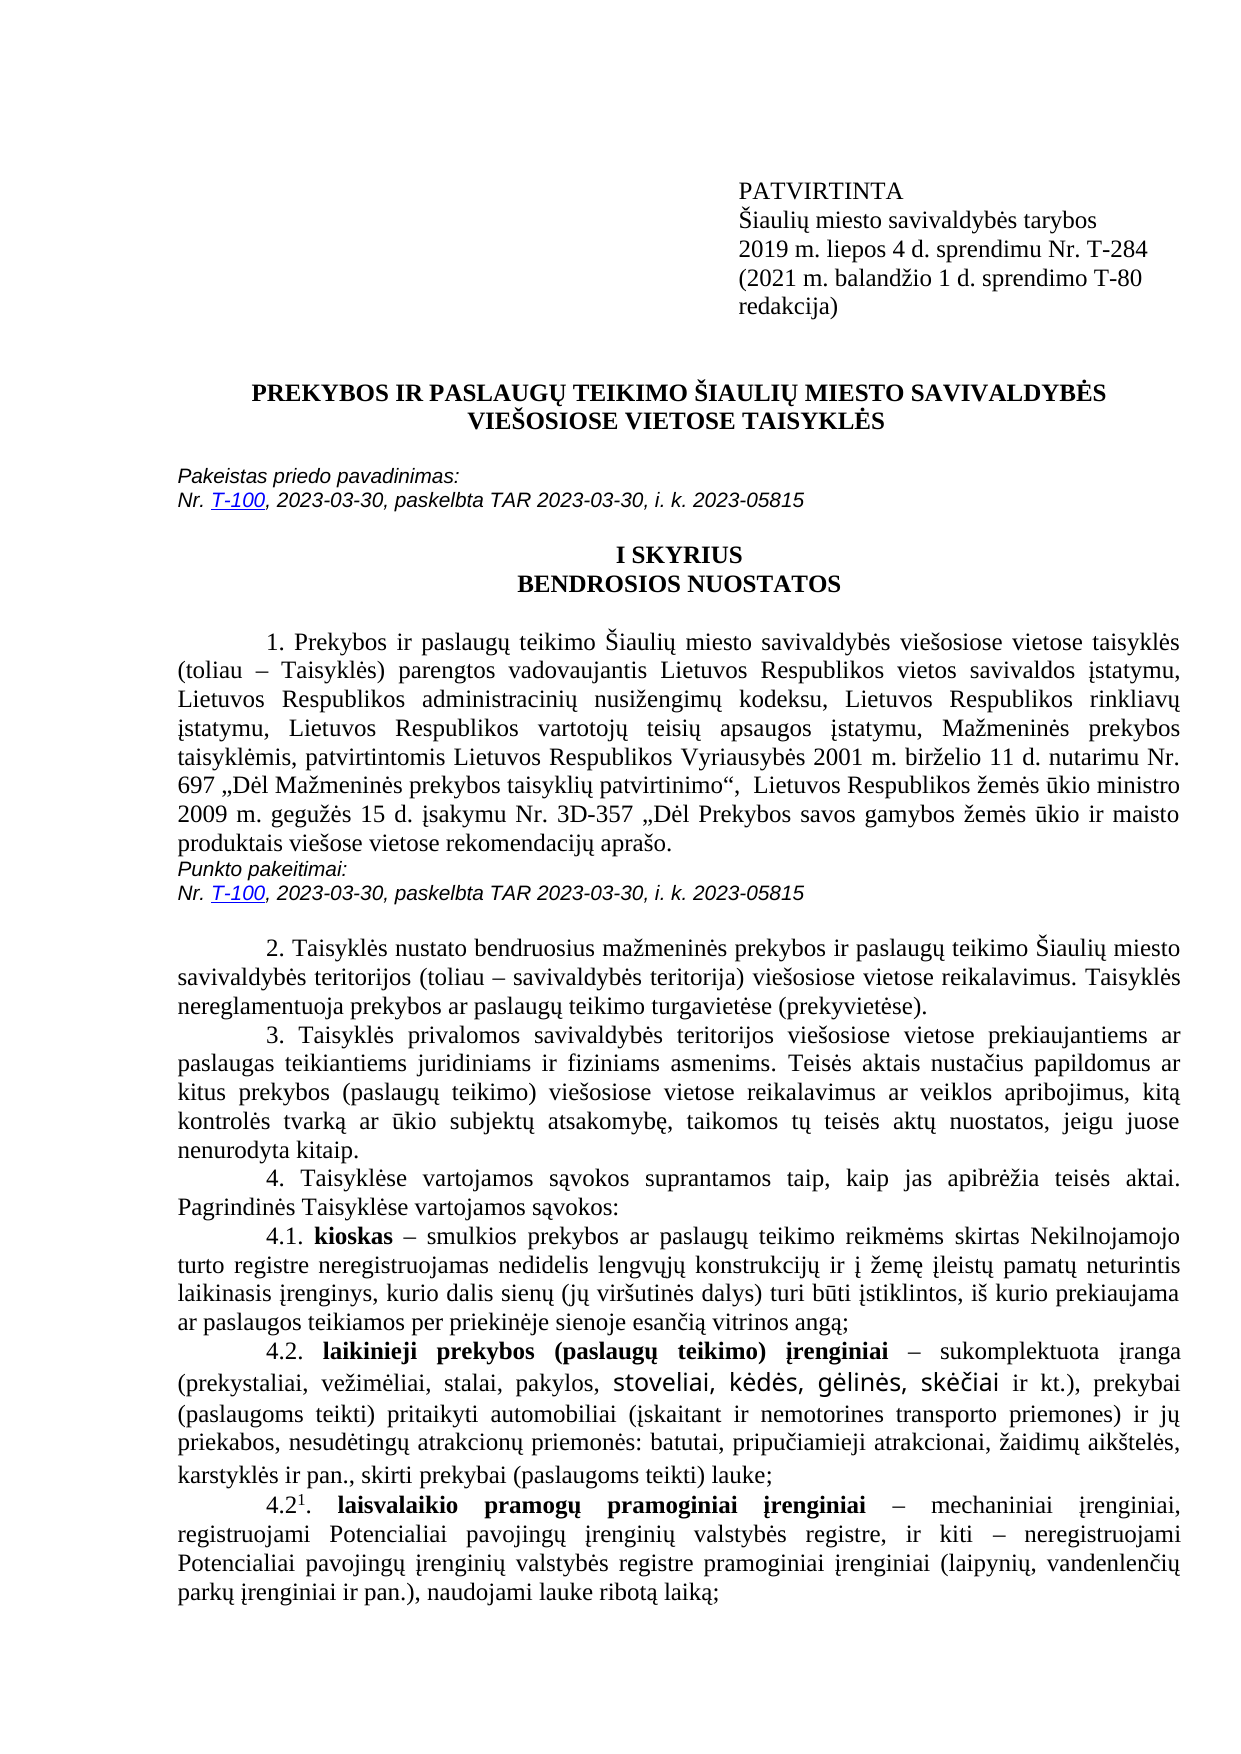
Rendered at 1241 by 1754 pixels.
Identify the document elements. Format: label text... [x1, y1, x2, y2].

text Pakeistas priedo pavadinimas: [177, 464, 1181, 488]
text 4.1. kioskas – smulkios prekybos ar paslaugų teikimo reikmėms skirtas Nekilnojamojo turto registre neregistruojamas nedidelis lengvųjų konstrukcijų ir į žemę įleistų pamatų neturintis laikinasis įrenginys, kurio dalis sienų (jų viršutinės dalys) turi būti įstiklintos, iš kurio prekiaujama ar paslaugos teikiamos per priekinėje sienoje esančią vitrinos angą; [177, 1221, 1181, 1336]
text 2019 m. liepos 4 d. sprendimu Nr. T-284 [177, 234, 1181, 263]
subtitle I SKYRIUS [177, 541, 1181, 569]
text 4. Taisyklėse vartojamos sąvokos suprantamos taip, kaip jas apibrėžia teisės aktai. Pagrindinės Taisyklėse vartojamos sąvokos: [177, 1163, 1181, 1221]
text 1. Prekybos ir paslaugų teikimo Šiaulių miesto savivaldybės viešosiose vietose taisyklės (toliau – Taisyklės) parengtos vadovaujantis Lietuvos Respublikos vietos savivaldos įstatymu, Lietuvos Respublikos administracinių nusižengimų kodeksu, Lietuvos Respublikos rinkliavų įstatymu, Lietuvos Respublikos vartotojų teisių apsaugos įstatymu, Mažmeninės prekybos taisyklėmis, patvirtintomis Lietuvos Respublikos Vyriausybės 2001 m. birželio 11 d. nutarimu Nr. 697 „Dėl Mažmeninės prekybos taisyklių patvirtinimo“, Lietuvos Respublikos žemės ūkio ministro 2009 m. gegužės 15 d. įsakymu Nr. 3D-357 „Dėl Prekybos savos gamybos žemės ūkio ir maisto produktais viešose vietose rekomendacijų aprašo. [177, 627, 1181, 857]
subtitle PREKYBOS IR PASLAUGŲ TEIKIMO ŠIAULIŲ MIESTO SAVIVALDYBĖS VIEŠOSIOSE VIETOSE TAISYKLĖS [177, 378, 1181, 435]
text 4.2. laikinieji prekybos (paslaugų teikimo) įrenginiai – sukomplektuota įranga (prekystaliai, vežimėliai, stalai, pakylos, stoveliai, kėdės, gėlinės, skėčiai ir kt.), prekybai (paslaugoms teikti) pritaikyti automobiliai (įskaitant ir nemotorines transporto priemones) ir jų priekabos, nesudėtingų atrakcionų priemonės: batutai, pripučiamieji atrakcionai, žaidimų aikštelės, karstyklės ir pan., skirti prekybai (paslaugoms teikti) lauke; [177, 1336, 1181, 1490]
text redakcija) [177, 291, 1181, 320]
text (2021 m. balandžio 1 d. sprendimo T-80 [177, 263, 1181, 291]
subtitle BENDROSIOS NUOSTATOS [177, 569, 1181, 598]
text Nr. T-100, 2023-03-30, paskelbta TAR 2023-03-30, i. k. 2023-05815 [177, 881, 1181, 905]
text 3. Taisyklės privalomos savivaldybės teritorijos viešosiose vietose prekiaujantiems ar paslaugas teikiantiems juridiniams ir fiziniams asmenims. Teisės aktais nustačius papildomus ar kitus prekybos (paslaugų teikimo) viešosiose vietose reikalavimus ar veiklos apribojimus, kitą kontrolės tvarką ar ūkio subjektų atsakomybę, taikomos tų teisės aktų nuostatos, jeigu juose nenurodyta kitaip. [177, 1020, 1181, 1163]
text Nr. T-100, 2023-03-30, paskelbta TAR 2023-03-30, i. k. 2023-05815 [177, 488, 1181, 512]
text Šiaulių miesto savivaldybės tarybos [177, 205, 1181, 234]
text PATVIRTINTA [177, 176, 1181, 205]
text 4.21. laisvalaikio pramogų pramoginiai įrenginiai – mechaniniai įrenginiai, registruojami Potencialiai pavojingų įrenginių valstybės registre, ir kiti – neregistruojami Potencialiai pavojingų įrenginių valstybės registre pramoginiai įrenginiai (laipynių, vandenlenčių parkų įrenginiai ir pan.), naudojami lauke ribotą laiką; [177, 1490, 1181, 1605]
text 2. Taisyklės nustato bendruosius mažmeninės prekybos ir paslaugų teikimo Šiaulių miesto savivaldybės teritorijos (toliau – savivaldybės teritorija) viešosiose vietose reikalavimus. Taisyklės nereglamentuoja prekybos ar paslaugų teikimo turgavietėse (prekyvietėse). [177, 933, 1181, 1020]
text Punkto pakeitimai: [177, 857, 1181, 881]
